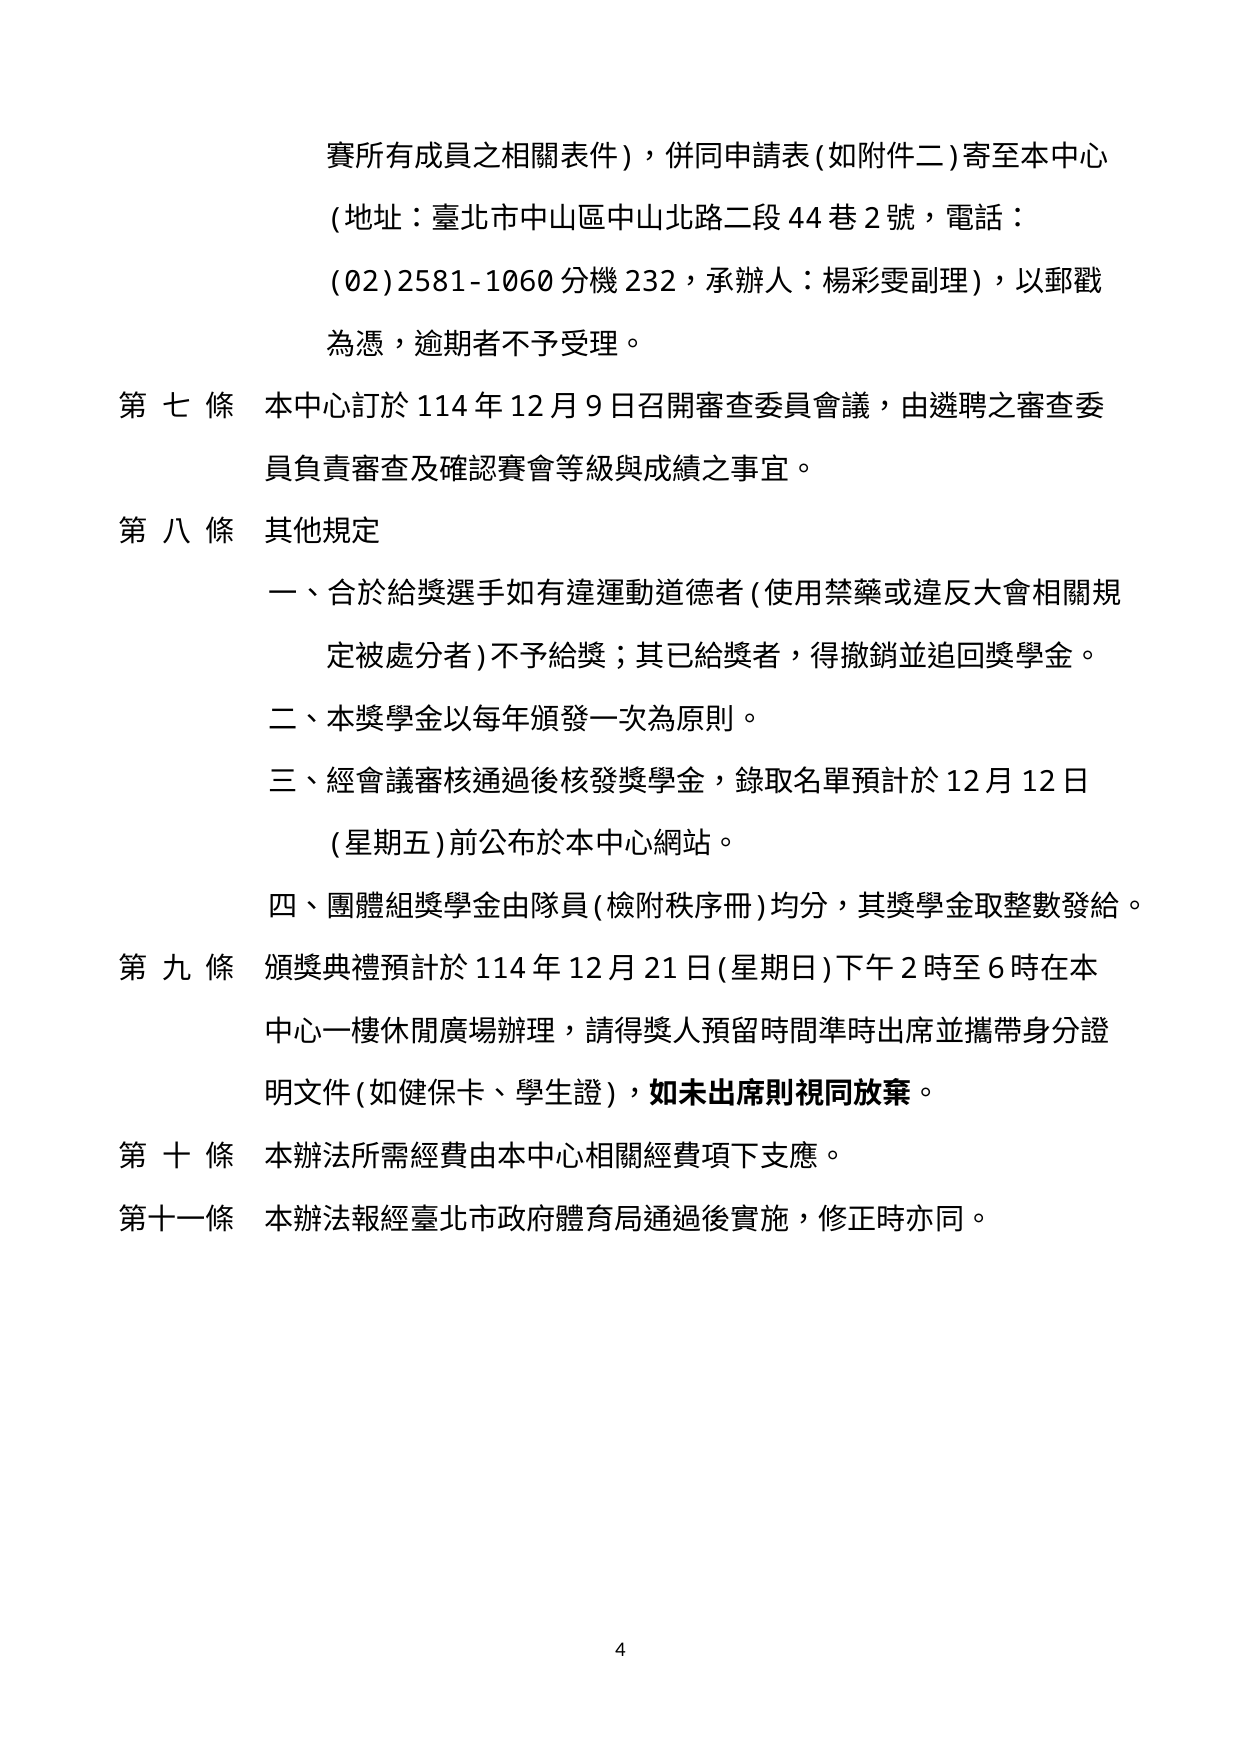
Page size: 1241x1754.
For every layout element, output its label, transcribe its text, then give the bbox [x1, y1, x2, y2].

text 第 八 條 其他規定 [118, 487, 1122, 550]
text 二、本獎學金以每年頒發一次為原則。 [268, 675, 1122, 737]
text 第十一條 本辦法報經臺北市政府體育局通過後實施，修正時亦同。 [118, 1175, 1122, 1237]
text 四、團體組獎學金由隊員(檢附秩序冊)均分，其獎學金取整數發給。 [268, 862, 1122, 925]
text 第 七 條 本中心訂於114年12月9日召開審查委員會議，由遴聘之審查委員負責審查及確認賽會等級與成績之事宜。 [118, 362, 1122, 487]
text 賽所有成員之相關表件)，併同申請表(如附件二)寄至本中心(地址：臺北市中山區中山北路二段44巷2號，電話：(02)2581-1060分機232，承辦人：楊彩雯副理)，以郵戳為憑，逾期者不予受理。 [268, 112, 1122, 362]
text 一、合於給獎選手如有違運動道德者(使用禁藥或違反大會相關規定被處分者)不予給獎；其已給獎者，得撤銷並追回獎學金。 [268, 550, 1122, 675]
text 第 十 條 本辦法所需經費由本中心相關經費項下支應。 [118, 1112, 1122, 1175]
text 第 九 條 頒獎典禮預計於114年12月21日(星期日)下午2時至6時在本中心一樓休閒廣場辦理，請得獎人預留時間準時出席並攜帶身分證明文件(如健保卡、學生證)，如未出席則視同放棄。 [118, 925, 1122, 1112]
text 三、經會議審核通過後核發獎學金，錄取名單預計於12月12日(星期五)前公布於本中心網站。 [268, 737, 1122, 862]
